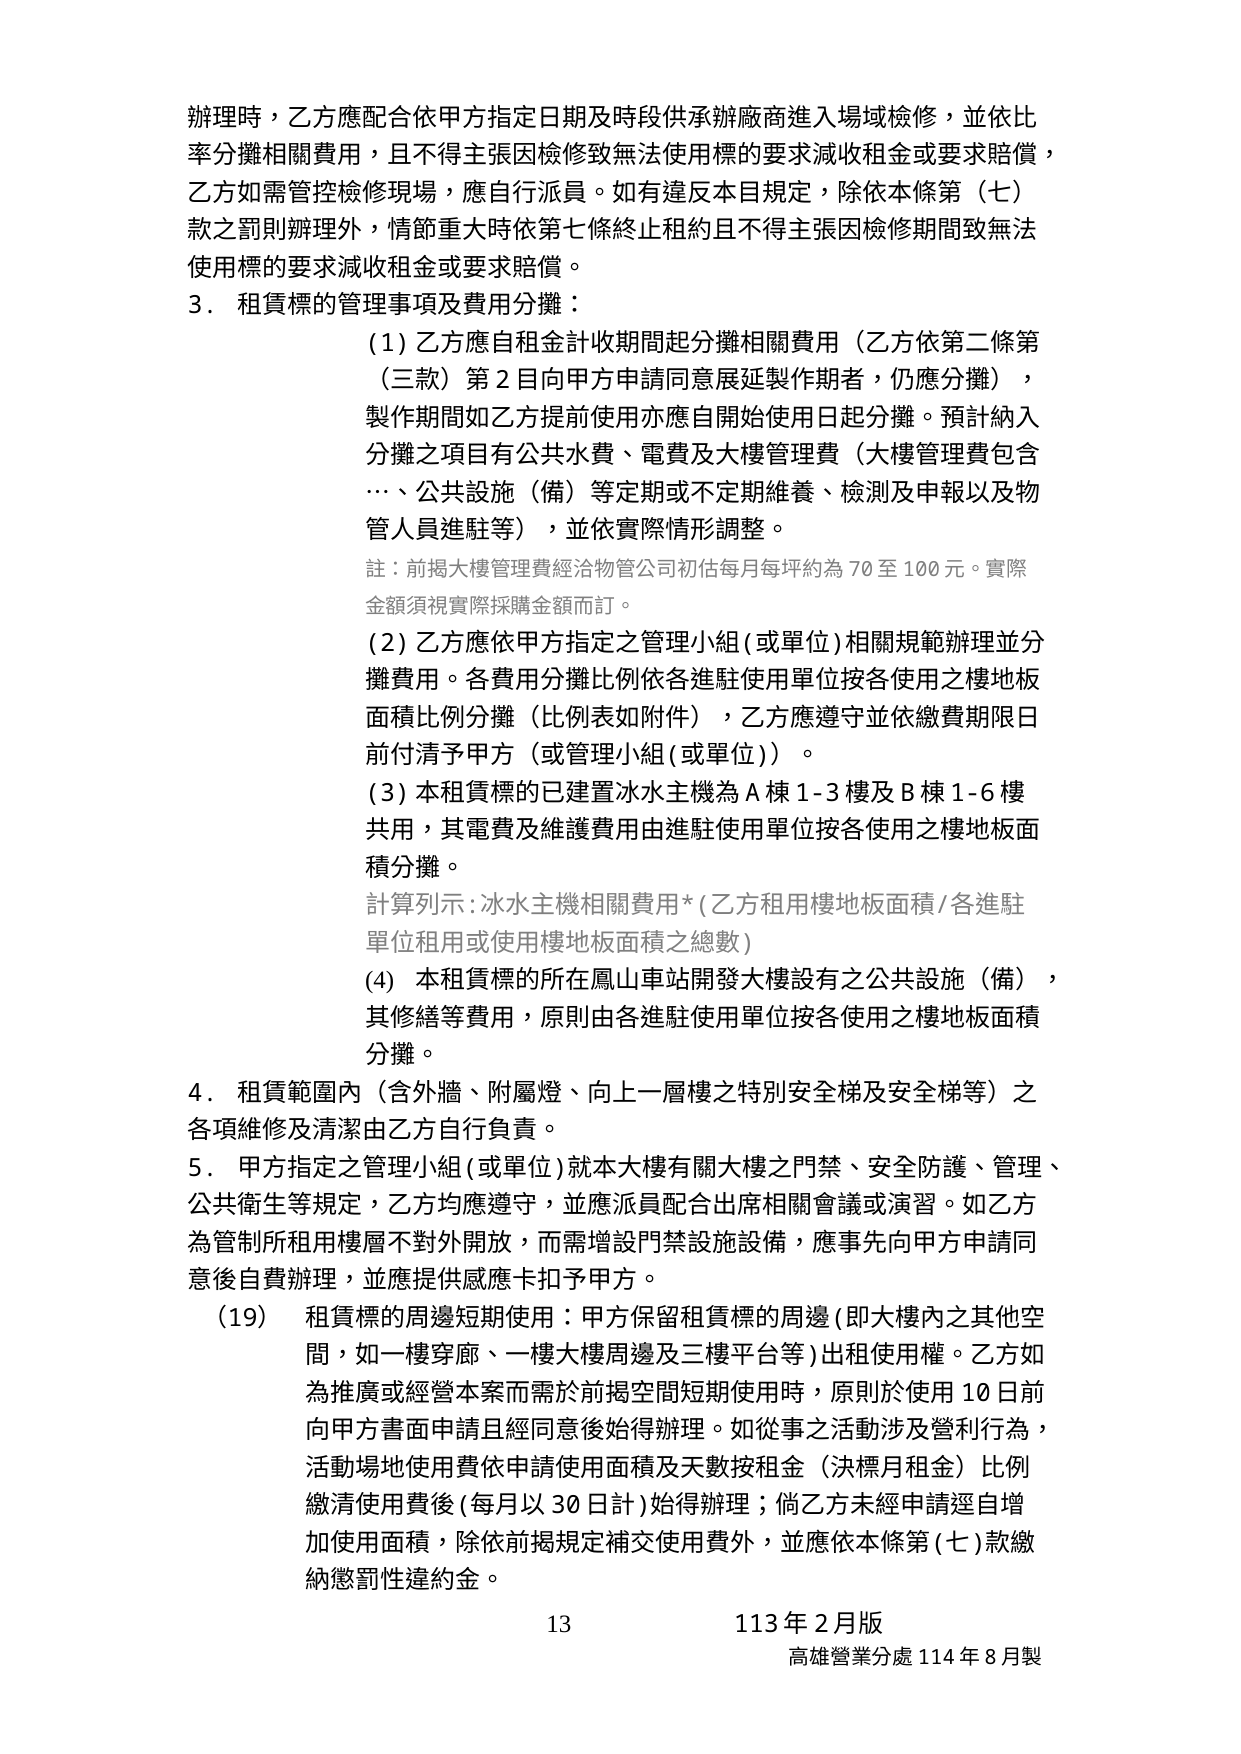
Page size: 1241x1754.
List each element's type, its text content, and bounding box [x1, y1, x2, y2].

text 註：前揭大樓管理費經洽物管公司初估每月每坪約為70至100元。實際金額須視實際採購金額而訂。 [365, 546, 1047, 621]
list 租賃範圍內（含外牆、附屬燈、向上一層樓之特別安全梯及安全梯等）之各項維修及清潔由乙方自行負責。 [187, 1071, 1047, 1146]
list 租賃標的管理事項及費用分攤： [187, 284, 1047, 321]
list 甲方指定之管理小組(或單位)就本大樓有關大樓之門禁、安全防護、管理、公共衛生等規定，乙方均應遵守，並應派員配合出席相關會議或演習。如乙方為管制所租用樓層不對外開放，而需增設門禁設施設備，應事先向甲方申請同意後自費辦理，並應提供感應卡扣予甲方。 [187, 1146, 1047, 1296]
text 計算列示:冰水主機相關費用*(乙方租用樓地板面積/各進駐單位租用或使用樓地板面積之總數) [365, 884, 1047, 959]
list 本租賃標的已建置冰水主機為A棟1-3樓及B棟1-6樓共用，其電費及維護費用由進駐使用單位按各使用之樓地板面積分攤。 [365, 771, 1047, 884]
list 租賃標的周邊短期使用：甲方保留租賃標的周邊(即大樓內之其他空間，如一樓穿廊、一樓大樓周邊及三樓平台等)出租使用權。乙方如為推廣或經營本案而需於前揭空間短期使用時，原則於使用10日前向甲方書面申請且經同意後始得辦理。如從事之活動涉及營利行為，活動場地使用費依申請使用面積及天數按租金（決標月租金）比例繳清使用費後(每月以30日計)始得辦理；倘乙方未經申請逕自增加使用面積，除依前揭規定補交使用費外，並應依本條第(七)款繳納懲罰性違約金。 [202, 1296, 1047, 1596]
list 本租賃標的所在鳳山車站開發大樓設有之公共設施（備），其修繕等費用，原則由各進駐使用單位按各使用之樓地板面積分攤。 [365, 959, 1047, 1071]
list 乙方應自租金計收期間起分攤相關費用（乙方依第二條第（三款）第2目向甲方申請同意展延製作期者，仍應分攤），製作期間如乙方提前使用亦應自開始使用日起分攤。預計納入分攤之項目有公共水費、電費及大樓管理費（大樓管理費包含…、公共設施（備）等定期或不定期維養、檢測及申報以及物管人員進駐等），並依實際情形調整。 [365, 321, 1047, 546]
list 乙方應依甲方指定之管理小組(或單位)相關規範辦理並分攤費用。各費用分攤比例依各進駐使用單位按各使用之樓地板面積比例分攤（比例表如附件），乙方應遵守並依繳費期限日前付清予甲方（或管理小組(或單位)）。 [365, 621, 1047, 771]
list 前目各項設施(備)檢修申報，倘因主管機關或相關法規等原因由甲方統一辦理時，乙方應配合依甲方指定日期及時段供承辦廠商進入場域檢修，並依比率分攤相關費用，且不得主張因檢修致無法使用標的要求減收租金或要求賠償，乙方如需管控檢修現場，應自行派員。如有違反本目規定，除依本條第（七）款之罰則辧理外，情節重大時依第七條終止租約且不得主張因檢修期間致無法使用標的要求減收租金或要求賠償。 [187, 96, 1047, 284]
